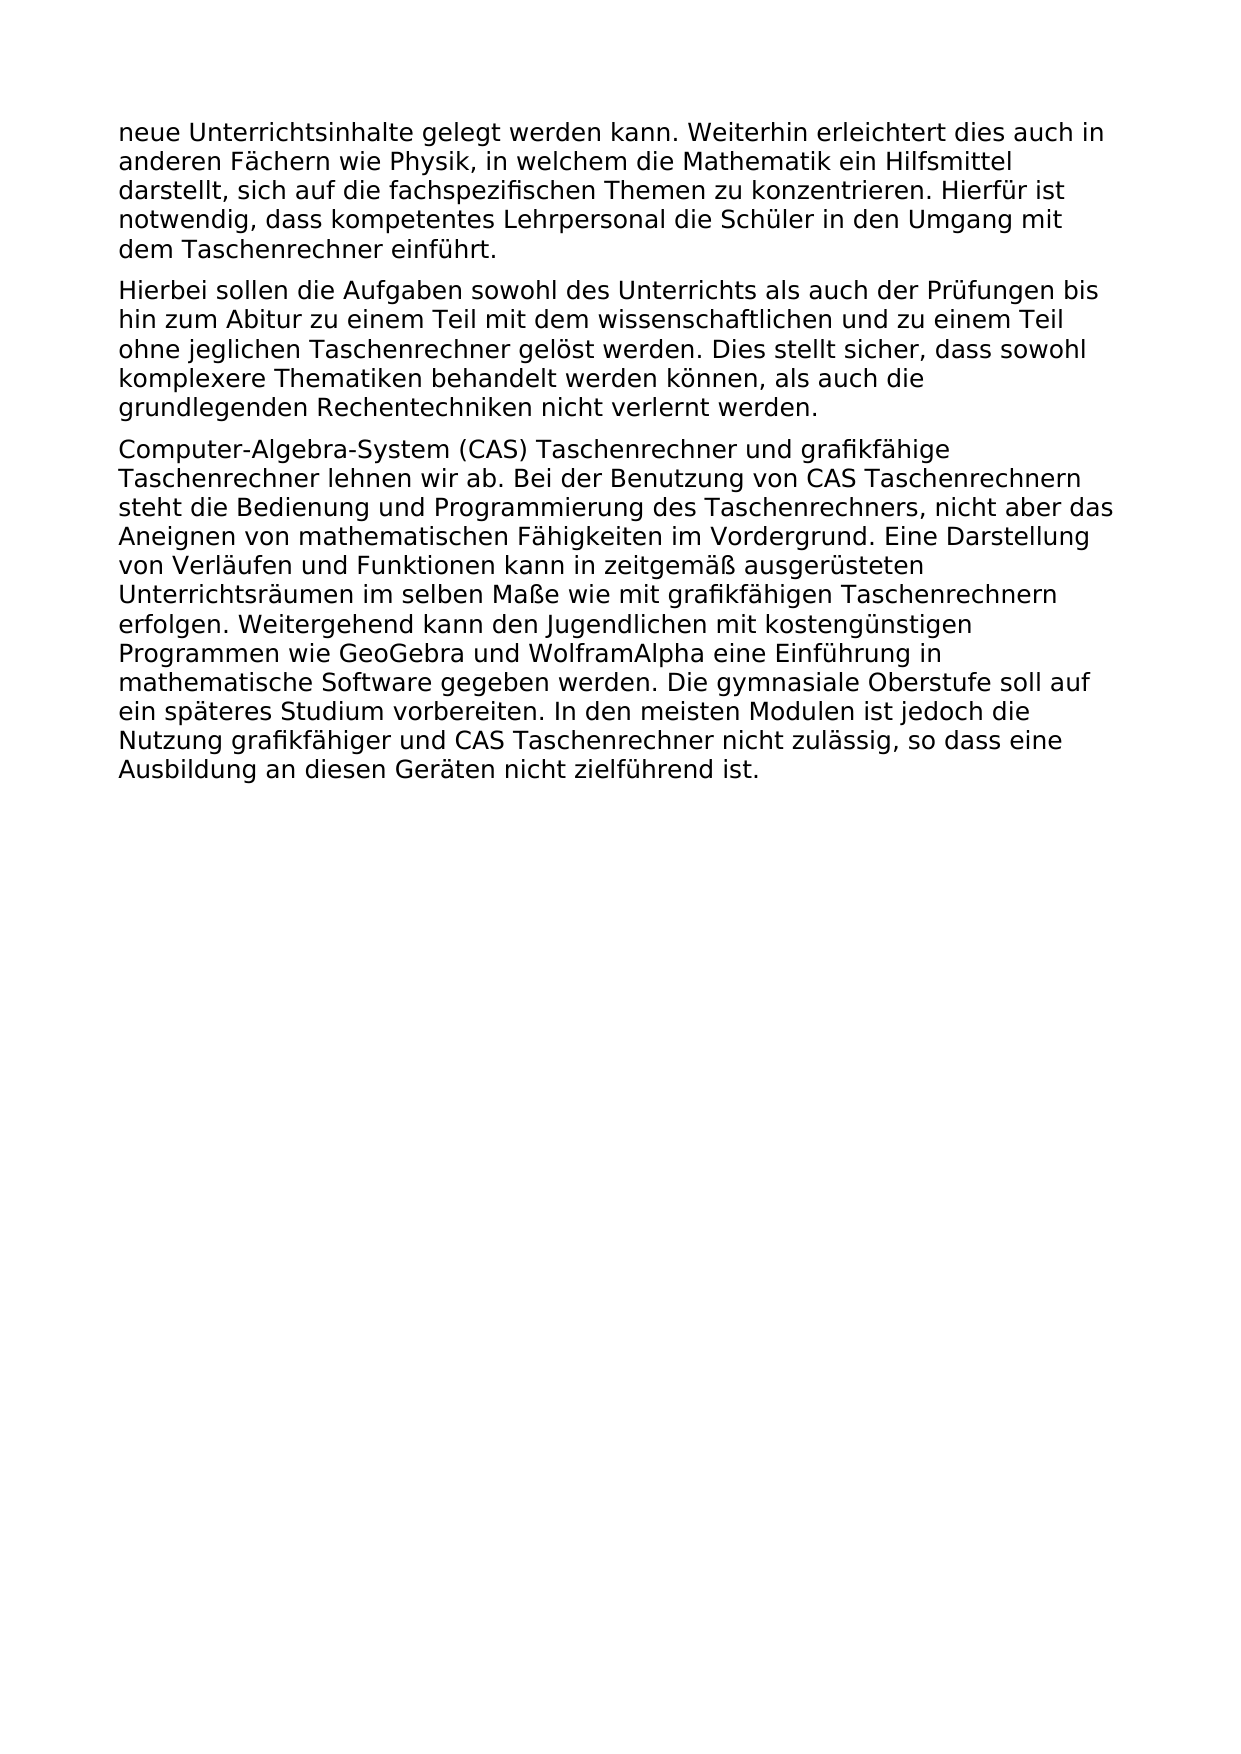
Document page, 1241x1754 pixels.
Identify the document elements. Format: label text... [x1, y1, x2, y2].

text neue Unterrichtsinhalte gelegt werden kann. Weiterhin erleichtert dies auch in anderen Fächern wie Physik, in welchem die Mathematik ein Hilfsmittel darstellt, sich auf die fachspezifischen Themen zu konzentrieren. Hierfür ist notwendig, dass kompetentes Lehrpersonal die Schüler in den Umgang mit dem Taschenrechner einführt. [118, 118, 1122, 264]
text Computer-Algebra-System (CAS) Taschenrechner und grafikfähige Taschenrechner lehnen wir ab. Bei der Benutzung von CAS Taschenrechnern steht die Bedienung und Programmierung des Taschenrechners, nicht aber das Aneignen von mathematischen Fähigkeiten im Vordergrund. Eine Darstellung von Verläufen und Funktionen kann in zeitgemäß ausgerüsteten Unterrichtsräumen im selben Maße wie mit grafikfähigen Taschenrechnern erfolgen. Weitergehend kann den Jugendlichen mit kostengünstigen Programmen wie GeoGebra und WolframAlpha eine Einführung in mathematische Software gegeben werden. Die gymnasiale Oberstufe soll auf ein späteres Studium vorbereiten. In den meisten Modulen ist jedoch die Nutzung grafikfähiger und CAS Taschenrechner nicht zulässig, so dass eine Ausbildung an diesen Geräten nicht zielführend ist. [118, 435, 1122, 785]
text Hierbei sollen die Aufgaben sowohl des Unterrichts als auch der Prüfungen bis hin zum Abitur zu einem Teil mit dem wissenschaftlichen und zu einem Teil ohne jeglichen Taschenrechner gelöst werden. Dies stellt sicher, dass sowohl komplexere Thematiken behandelt werden können, als auch die grundlegenden Rechentechniken nicht verlernt werden. [118, 276, 1122, 422]
